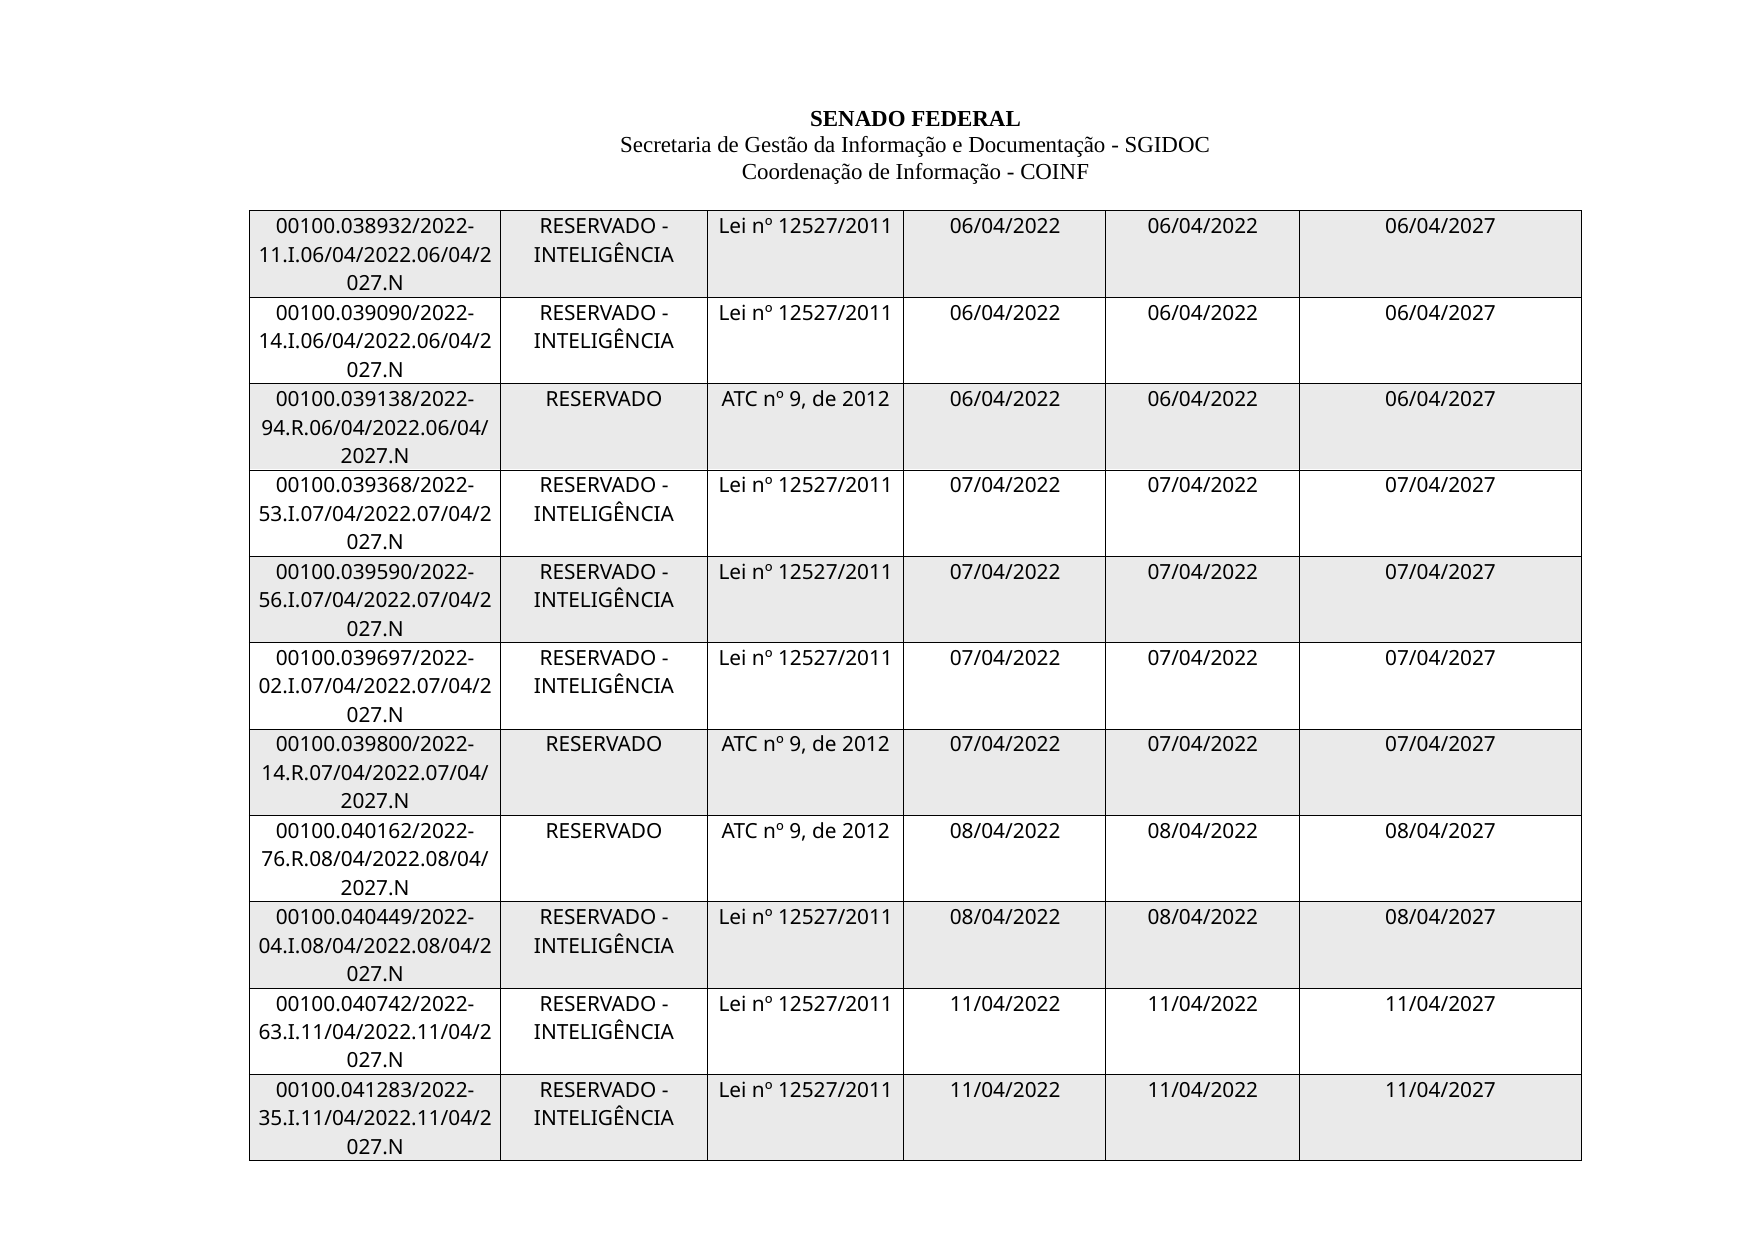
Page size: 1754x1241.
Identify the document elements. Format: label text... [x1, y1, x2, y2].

table_cell 08/04/2022 [1106, 816, 1299, 901]
table_cell RESERVADO [501, 384, 707, 469]
table_cell 00100.039697/2022-02.I.07/04/2022.07/04/2027.N [250, 643, 500, 728]
table_cell RESERVADO [501, 730, 707, 815]
table_cell 06/04/2022 [1106, 298, 1299, 383]
table_cell 06/04/2027 [1300, 211, 1581, 297]
table_cell 06/04/2027 [1300, 384, 1581, 469]
table_cell 00100.040449/2022-04.I.08/04/2022.08/04/2027.N [250, 902, 500, 988]
table_cell 07/04/2022 [904, 643, 1105, 728]
table_cell 00100.039590/2022-56.I.07/04/2022.07/04/2027.N [250, 557, 500, 642]
table_cell Lei nº 12527/2011 [708, 557, 903, 642]
table_cell 00100.040742/2022-63.I.11/04/2022.11/04/2027.N [250, 989, 500, 1074]
table_cell RESERVADO - INTELIGÊNCIA [501, 902, 707, 988]
table_cell RESERVADO [501, 816, 707, 901]
table_cell 08/04/2027 [1300, 902, 1581, 988]
table_cell RESERVADO - INTELIGÊNCIA [501, 298, 707, 383]
table_cell 11/04/2027 [1300, 1075, 1581, 1160]
table_cell Lei nº 12527/2011 [708, 1075, 903, 1160]
table_cell RESERVADO - INTELIGÊNCIA [501, 1075, 707, 1160]
table_cell 00100.041283/2022-35.I.11/04/2022.11/04/2027.N [250, 1075, 500, 1160]
table_cell 07/04/2022 [1106, 471, 1299, 556]
table_cell Lei nº 12527/2011 [708, 471, 903, 556]
table_cell 07/04/2022 [904, 730, 1105, 815]
table_cell 07/04/2022 [1106, 730, 1299, 815]
table_cell 07/04/2027 [1300, 557, 1581, 642]
table_cell 00100.040162/2022-76.R.08/04/2022.08/04/2027.N [250, 816, 500, 901]
table_cell 07/04/2027 [1300, 471, 1581, 556]
table_cell 06/04/2022 [904, 298, 1105, 383]
table_cell 11/04/2022 [904, 1075, 1105, 1160]
table_cell Lei nº 12527/2011 [708, 211, 903, 297]
table_cell ATC nº 9, de 2012 [708, 730, 903, 815]
table_cell ATC nº 9, de 2012 [708, 384, 903, 469]
table_cell 00100.039368/2022-53.I.07/04/2022.07/04/2027.N [250, 471, 500, 556]
table_cell ATC nº 9, de 2012 [708, 816, 903, 901]
table_cell Lei nº 12527/2011 [708, 298, 903, 383]
table_cell 08/04/2022 [904, 902, 1105, 988]
table_cell 06/04/2022 [1106, 211, 1299, 297]
table_cell 08/04/2022 [1106, 902, 1299, 988]
table_cell 06/04/2022 [904, 211, 1105, 297]
table_cell 06/04/2022 [904, 384, 1105, 469]
table_cell 06/04/2027 [1300, 298, 1581, 383]
table_cell 07/04/2022 [1106, 643, 1299, 728]
table_cell 08/04/2027 [1300, 816, 1581, 901]
table_cell RESERVADO - INTELIGÊNCIA [501, 643, 707, 728]
table_cell RESERVADO - INTELIGÊNCIA [501, 211, 707, 297]
table_cell 08/04/2022 [904, 816, 1105, 901]
table_cell 11/04/2027 [1300, 989, 1581, 1074]
table_cell RESERVADO - INTELIGÊNCIA [501, 557, 707, 642]
table_cell 07/04/2022 [1106, 557, 1299, 642]
table_cell 07/04/2027 [1300, 730, 1581, 815]
table_cell 06/04/2022 [1106, 384, 1299, 469]
table_cell Lei nº 12527/2011 [708, 902, 903, 988]
table_cell RESERVADO - INTELIGÊNCIA [501, 989, 707, 1074]
table_cell 00100.039138/2022-94.R.06/04/2022.06/04/2027.N [250, 384, 500, 469]
table_cell 07/04/2022 [904, 557, 1105, 642]
table_cell 11/04/2022 [904, 989, 1105, 1074]
table_cell Lei nº 12527/2011 [708, 643, 903, 728]
table_cell 00100.039090/2022-14.I.06/04/2022.06/04/2027.N [250, 298, 500, 383]
table_cell 07/04/2022 [904, 471, 1105, 556]
table_cell RESERVADO - INTELIGÊNCIA [501, 471, 707, 556]
table_cell 11/04/2022 [1106, 989, 1299, 1074]
table_cell 00100.039800/2022-14.R.07/04/2022.07/04/2027.N [250, 730, 500, 815]
table_cell 11/04/2022 [1106, 1075, 1299, 1160]
table_cell 07/04/2027 [1300, 643, 1581, 728]
table_cell Lei nº 12527/2011 [708, 989, 903, 1074]
table_cell 00100.038932/2022-11.I.06/04/2022.06/04/2027.N [250, 211, 500, 297]
